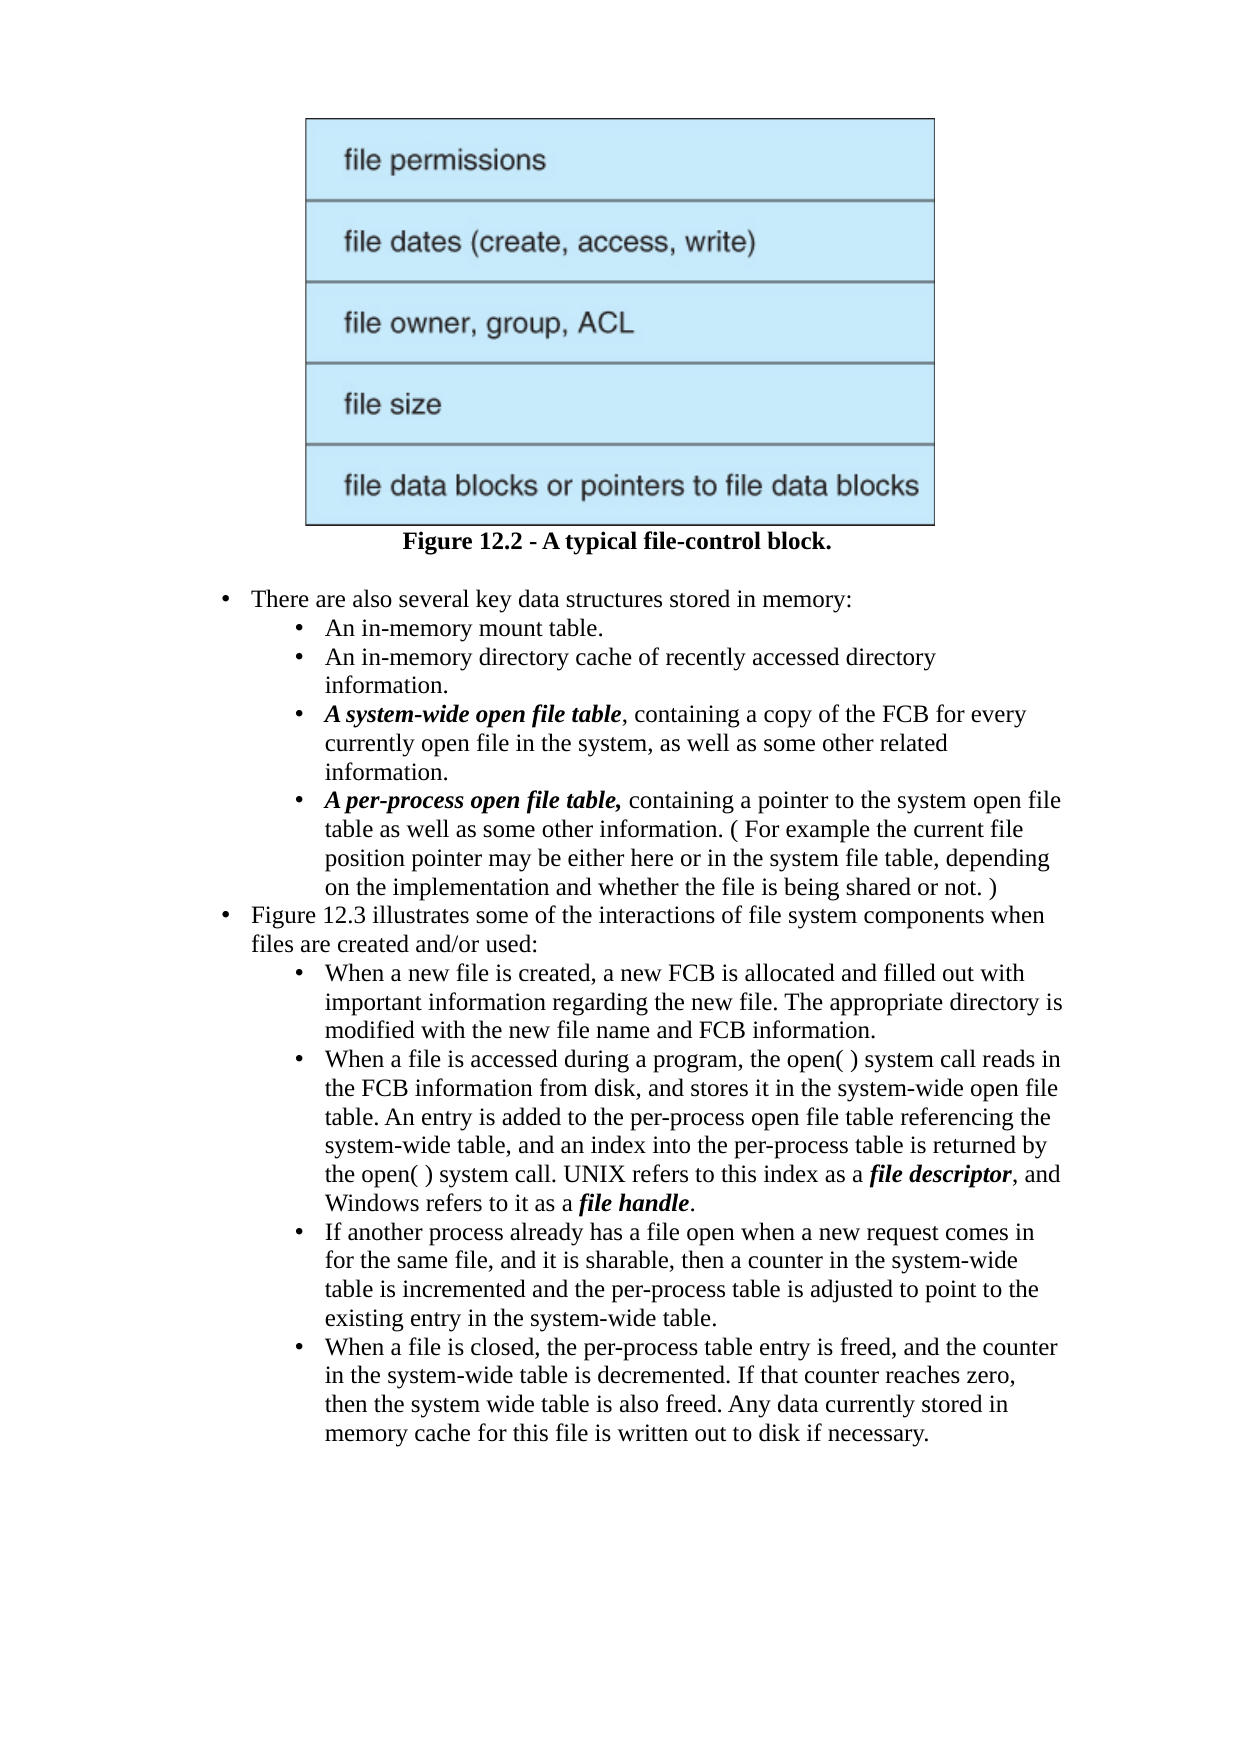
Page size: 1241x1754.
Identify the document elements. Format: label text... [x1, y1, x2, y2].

list A system-wide open file table, containing a copy of the FCB for every currently open file in the system, as well as some other related information. [295, 699, 1063, 785]
list When a file is closed, the per-process table entry is freed, and the counter in the system-wide table is decremented. If that counter reaches zero, then the system wide table is also freed. Any data currently stored in memory cache for this file is written out to disk if necessary. [295, 1332, 1063, 1447]
list When a new file is created, a new FCB is allocated and filled out with important information regarding the new file. The appropriate directory is modified with the new file name and FCB information. [295, 958, 1063, 1044]
list When a file is accessed during a program, the open( ) system call reads in the FCB information from disk, and stores it in the system-wide open file table. An entry is added to the per-process open file table referencing the system-wide table, and an index into the per-process table is returned by the open( ) system call. UNIX refers to this index as a file descriptor, and Windows refers to it as a file handle. [295, 1044, 1063, 1217]
list An in-memory mount table. [295, 613, 1063, 642]
list Figure 12.3 illustrates some of the interactions of file system components when files are created and/or used: [221, 900, 1063, 958]
list A per-process open file table, containing a pointer to the system open file table as well as some other information. ( For example the current file position pointer may be either here or in the system file table, depending on the implementation and whether the file is being shared or not. ) [295, 785, 1063, 900]
text Figure 12.2 - A typical file-control block. [236, 118, 1004, 555]
list An in-memory directory cache of recently accessed directory information. [295, 642, 1063, 699]
list There are also several key data structures stored in memory: [221, 584, 1063, 613]
list If another process already has a file open when a new request comes in for the same file, and it is sharable, then a counter in the system-wide table is incremented and the per-process table is adjusted to point to the existing entry in the system-wide table. [295, 1217, 1063, 1332]
picture [305, 118, 935, 526]
